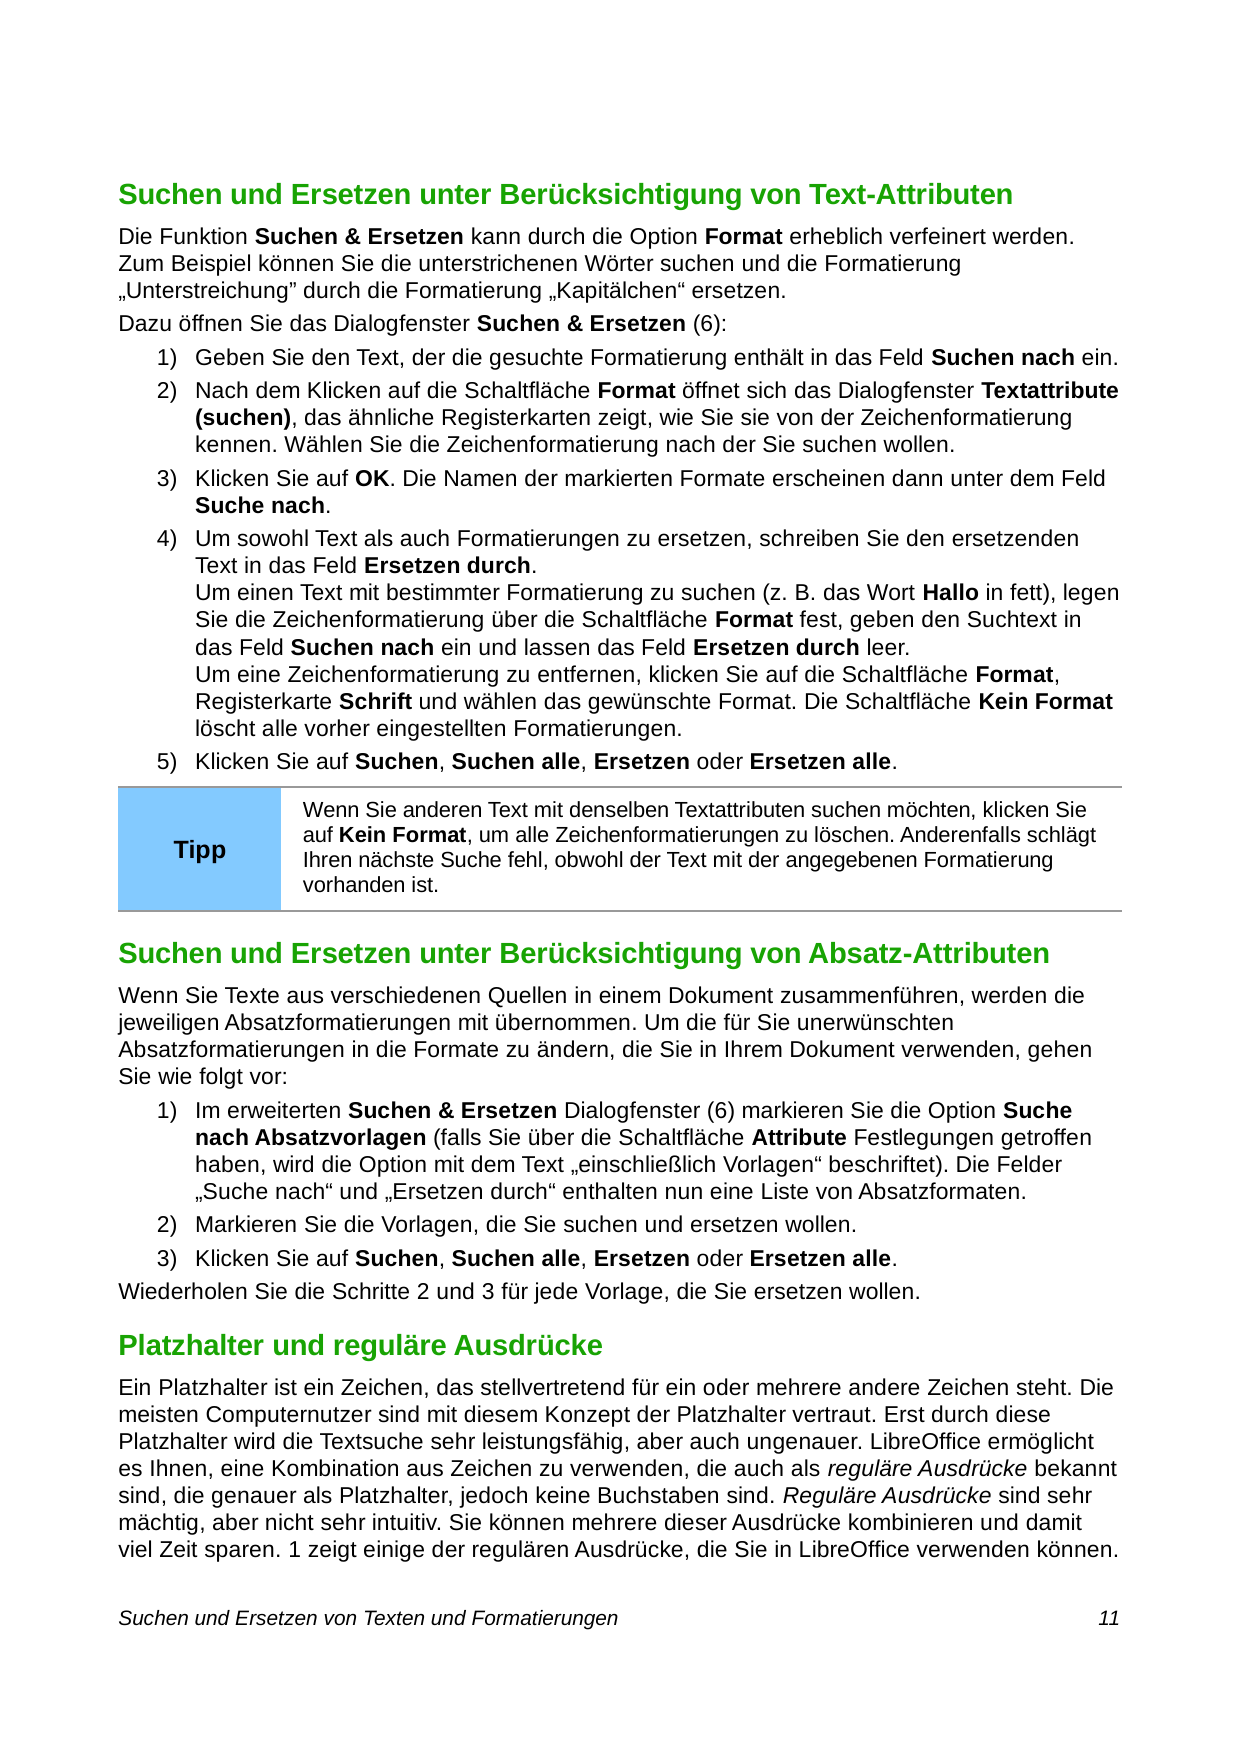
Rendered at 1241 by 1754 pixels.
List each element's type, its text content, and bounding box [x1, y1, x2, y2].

text Die Funktion Suchen & Ersetzen kann durch die Option Format erheblich verfeinert werden. Zum Beispiel können Sie die unterstrichenen Wörter suchen und die Formatierung „Unterstreichung” durch die Formatierung „Kapitälchen“ ersetzen. [118, 222, 1122, 303]
list Um sowohl Text als auch Formatierungen zu ersetzen, schreiben Sie den ersetzenden Text in das Feld Ersetzen durch. Um einen Text mit bestimmter Formatierung zu suchen (z. B. das Wort Hallo in fett), legen Sie die Zeichenformatierung über die Schaltfläche Format fest, geben den Suchtext in das Feld Suchen nach ein und lassen das Feld Ersetzen durch leer. Um eine Zeichenformatierung zu entfernen, klicken Sie auf die Schaltfläche Format, Registerkarte Schrift und wählen das gewünschte Format. Die Schaltfläche Kein Format löscht alle vorher eingestellten Formatierungen. [177, 524, 1122, 741]
list Klicken Sie auf OK. Die Namen der markierten Formate erscheinen dann unter dem Feld Suche nach. [177, 464, 1122, 518]
subtitle Platzhalter und reguläre Ausdrücke [118, 1328, 1122, 1362]
table_header Wenn Sie anderen Text mit denselben Textattributen suchen möchten, klicken Sie auf Kein Format, um alle Zeichenformatierungen zu löschen. Anderenfalls schlägt Ihren nächste Suche fehl, obwohl der Text mit der angegebenen Formatierung vorhanden ist. [281, 788, 1122, 910]
list Dazu öffnen Sie das Dialogfenster Suchen & Ersetzen (Abbildung 6): [118, 310, 1122, 337]
list Klicken Sie auf Suchen, Suchen alle, Ersetzen oder Ersetzen alle. [177, 747, 1122, 774]
subtitle Suchen und Ersetzen unter Berücksichtigung von Absatz-Attributen [118, 936, 1122, 969]
subtitle Suchen und Ersetzen unter Berücksichtigung von Text-Attributen [118, 177, 1122, 210]
list Klicken Sie auf Suchen, Suchen alle, Ersetzen oder Ersetzen alle. [177, 1244, 1122, 1271]
list Im erweiterten Suchen & Ersetzen Dialogfenster (Abbildung 6) markieren Sie die Option Suche nach Absatzvorlagen (falls Sie über die Schaltfläche Attribute Festlegungen getroffen haben, wird die Option mit dem Text „einschließlich Vorlagen“ beschriftet). Die Felder „Suche nach“ und „Ersetzen durch“ enthalten nun eine Liste von Absatzformaten. [177, 1096, 1122, 1204]
list Markieren Sie die Vorlagen, die Sie suchen und ersetzen wollen. [177, 1211, 1122, 1238]
list Wenn Sie Texte aus verschiedenen Quellen in einem Dokument zusammenführen, werden die jeweiligen Absatzformatierungen mit übernommen. Um die für Sie unerwünschten Absatzformatierungen in die Formate zu ändern, die Sie in Ihrem Dokument verwenden, gehen Sie wie folgt vor: [118, 981, 1122, 1089]
text Ein Platzhalter ist ein Zeichen, das stellvertretend für ein oder mehrere andere Zeichen steht. Die meisten Computernutzer sind mit diesem Konzept der Platzhalter vertraut. Erst durch diese Platzhalter wird die Textsuche sehr leistungsfähig, aber auch ungenauer. LibreOffice ermöglicht es Ihnen, eine Kombination aus Zeichen zu verwenden, die auch als reguläre Ausdrücke bekannt sind, die genauer als Platzhalter, jedoch keine Buchstaben sind. Reguläre Ausdrücke sind sehr mächtig, aber nicht sehr intuitiv. Sie können mehrere dieser Ausdrücke kombinieren und damit viel Zeit sparen. Tabelle 1 zeigt einige der regulären Ausdrücke, die Sie in LibreOffice verwenden können. [118, 1373, 1122, 1563]
table_header Tipp [118, 788, 281, 910]
list Geben Sie den Text, der die gesuchte Formatierung enthält in das Feld Suchen nach ein. [177, 343, 1122, 370]
list Nach dem Klicken auf die Schaltfläche Format öffnet sich das Dialogfenster Textattribute (suchen), das ähnliche Registerkarten zeigt, wie Sie sie von der Zeichenformatierung kennen. Wählen Sie die Zeichenformatierung nach der Sie suchen wollen. [177, 377, 1122, 458]
text Wiederholen Sie die Schritte 2 und 3 für jede Vorlage, die Sie ersetzen wollen. [118, 1277, 1122, 1304]
